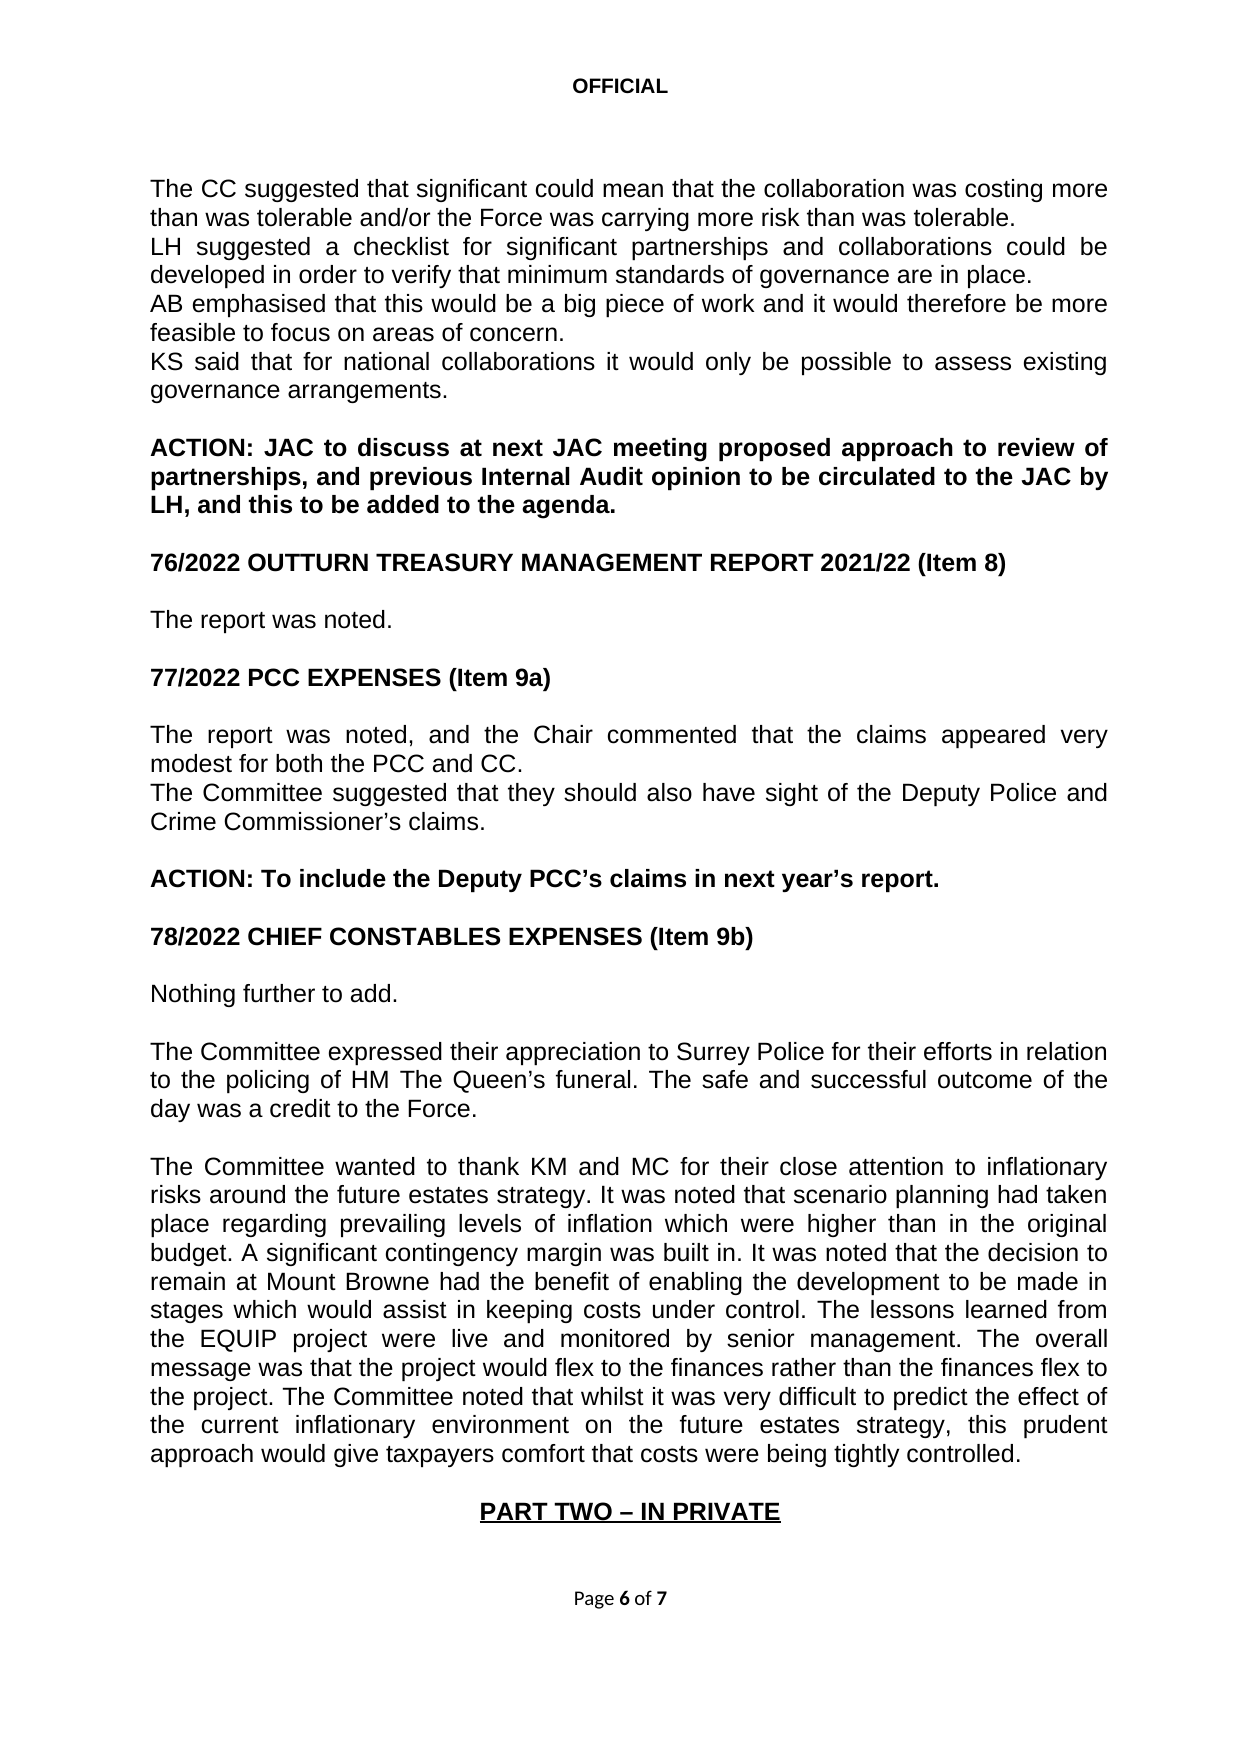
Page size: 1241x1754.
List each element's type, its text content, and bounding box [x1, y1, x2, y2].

text ACTION: To include the Deputy PCC’s claims in next year’s report. [150, 864, 1110, 893]
text The Committee suggested that they should also have sight of the Deputy Police and Crime Commissioner’s claims. [150, 778, 1110, 835]
text 76/2022 OUTTURN TREASURY MANAGEMENT REPORT 2021/22 (Item 8) [150, 548, 1110, 576]
text LH suggested a checklist for significant partnerships and collaborations could be developed in order to verify that minimum standards of governance are in place. [150, 231, 1110, 289]
text 78/2022 CHIEF CONSTABLES EXPENSES (Item 9b) [150, 921, 1110, 950]
text The report was noted. [150, 605, 1110, 634]
text The Committee wanted to thank KM and MC for their close attention to inflationary risks around the future estates strategy. It was noted that scenario planning had taken place regarding prevailing levels of inflation which were higher than in the original budget. A significant contingency margin was built in. It was noted that the decision to remain at Mount Browne had the benefit of enabling the development to be made in stages which would assist in keeping costs under control. The lessons learned from the EQUIP project were live and monitored by senior management. The overall message was that the project would flex to the finances rather than the finances flex to the project. The Committee noted that whilst it was very difficult to predict the effect of the current inflationary environment on the future estates strategy, this prudent approach would give taxpayers comfort that costs were being tightly controlled. [150, 1151, 1110, 1468]
text The CC suggested that significant could mean that the collaboration was costing more than was tolerable and/or the Force was carrying more risk than was tolerable. [150, 174, 1110, 231]
text Nothing further to add. [150, 979, 1110, 1008]
text KS said that for national collaborations it would only be possible to assess existing governance arrangements. [150, 346, 1110, 404]
text The Committee expressed their appreciation to Surrey Police for their efforts in relation to the policing of HM The Queen’s funeral. The safe and successful outcome of the day was a credit to the Force. [150, 1036, 1110, 1123]
text AB emphasised that this would be a big piece of work and it would therefore be more feasible to focus on areas of concern. [150, 289, 1110, 346]
text PART TWO – IN PRIVATE [150, 1496, 1110, 1525]
text The report was noted, and the Chair commented that the claims appeared very modest for both the PCC and CC. [150, 720, 1110, 778]
text ACTION: JAC to discuss at next JAC meeting proposed approach to review of partnerships, and previous Internal Audit opinion to be circulated to the JAC by LH, and this to be added to the agenda. [150, 433, 1110, 519]
text 77/2022 PCC EXPENSES (Item 9a) [150, 663, 1110, 691]
